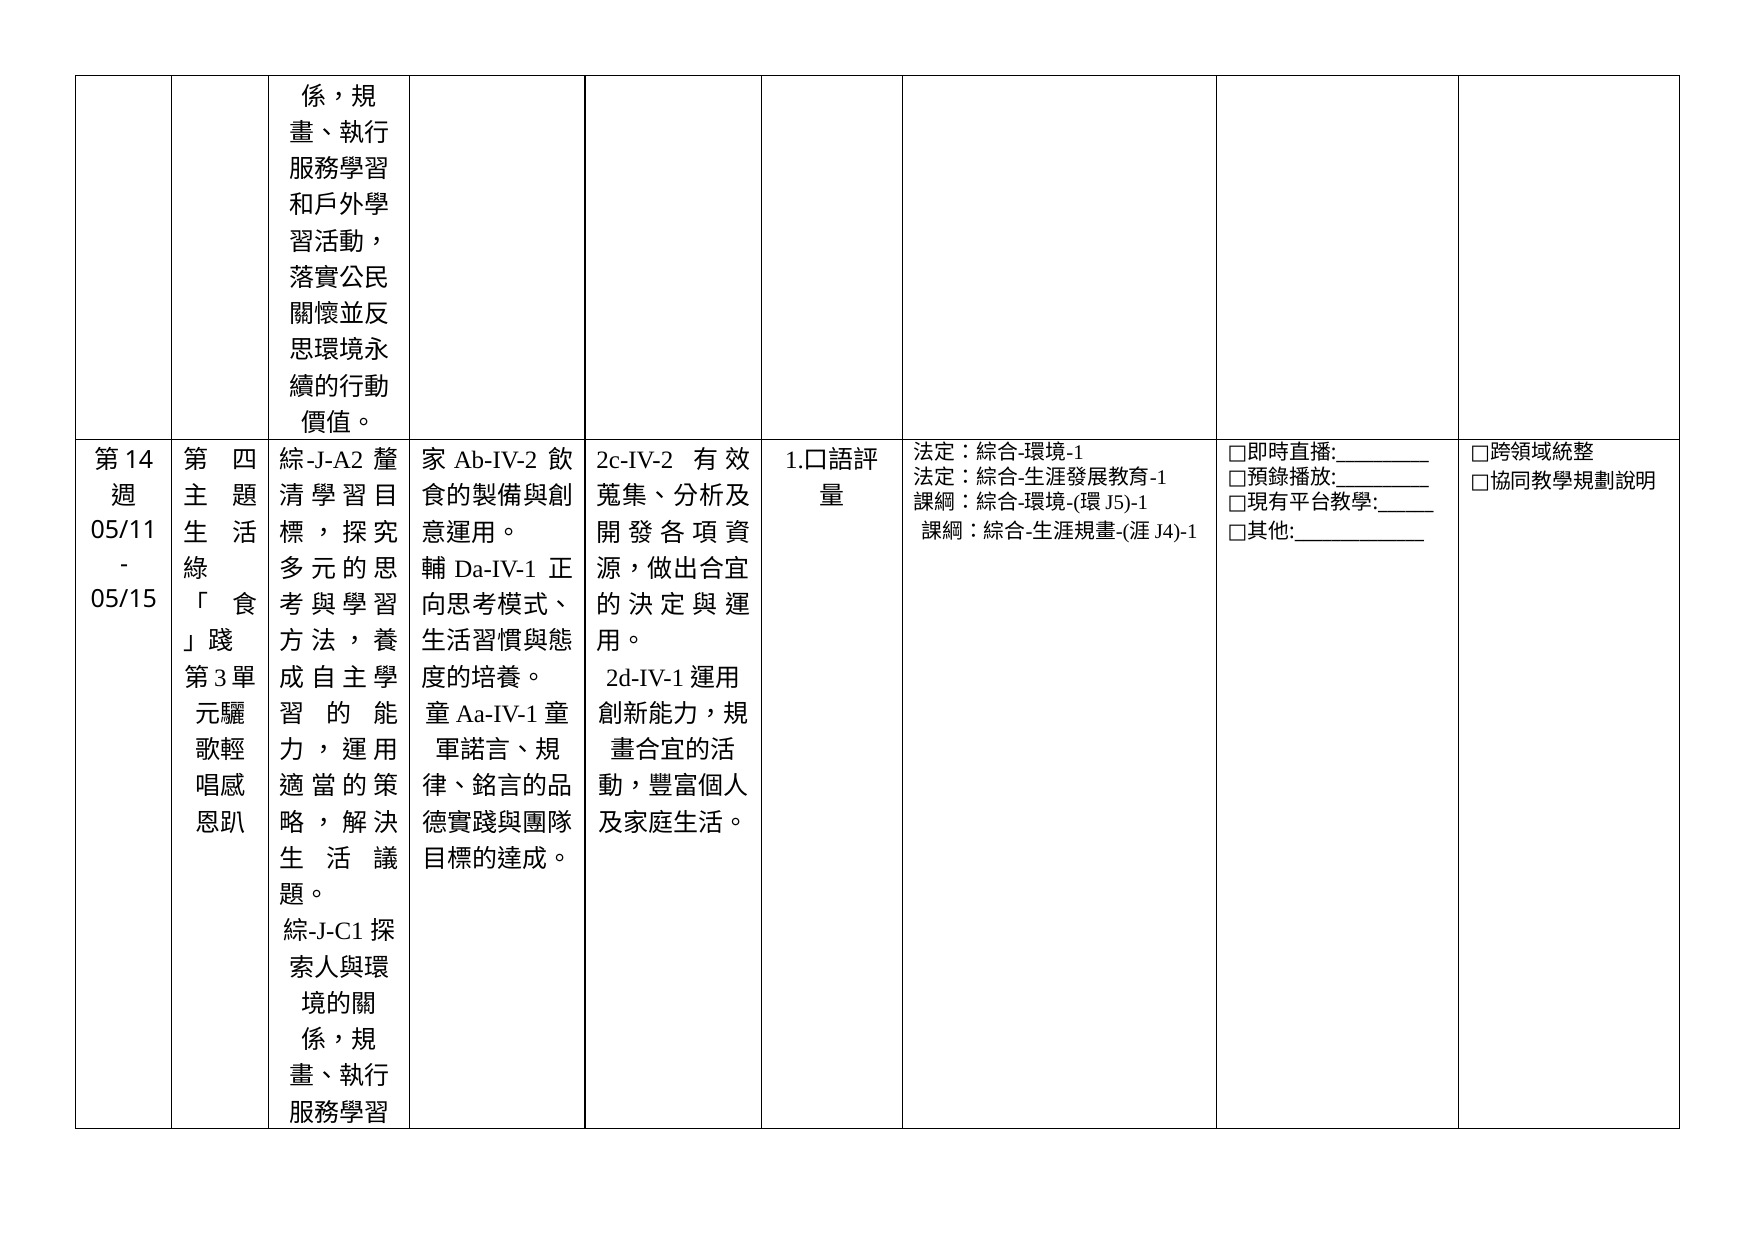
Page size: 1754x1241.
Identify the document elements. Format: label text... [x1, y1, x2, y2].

table_cell [903, 76, 1216, 438]
table_cell [762, 76, 902, 438]
table_cell 家Ab-IV-2 飲食的製備與創意運用。 輔Da-IV-1 正向思考模式、生活習慣與態度的培養。 童Aa-IV-1 童軍諾言、規律、銘言的品德實踐與團隊目標的達成。 [410, 440, 584, 1128]
table_cell 第14週 05/11-05/15 [76, 440, 171, 1128]
table_cell 2c-IV-2 有效蒐集、分析及開發各項資源，做出合宜的決定與運用。 2d-IV-1 運用創新能力，規畫合宜的活動，豐富個人及家庭生活。 [586, 440, 761, 1128]
table_cell [586, 76, 761, 438]
table_cell [410, 76, 584, 438]
table_cell [1459, 76, 1679, 438]
table_cell 綜-J-A2 釐清學習目標，探究多元的思考與學習方法，養成自主學習的能力，運用適當的策略，解決生活議題。 綜-J-C1 探索人與環境的關係，規畫、執行服務學習 [269, 440, 409, 1128]
table_cell [1217, 76, 1458, 438]
table_cell 第四主題生活綠「食」踐 第3單元驪歌輕唱感恩趴 [172, 440, 268, 1128]
table_cell [76, 76, 171, 438]
table_cell 1.口語評量 [762, 440, 902, 1128]
table_cell 係，規畫、執行服務學習和戶外學習活動，落實公民關懷並反思環境永續的行動價值。 [269, 76, 409, 438]
table_cell □即時直播:__________ □預錄播放:__________ □現有平台教學:______ □其他:______________ [1217, 440, 1458, 1128]
table_cell 法定：綜合-環境-1 法定：綜合-生涯發展教育-1 課綱：綜合-環境-(環J5)-1 課綱：綜合-生涯規畫-(涯J4)-1 [903, 440, 1216, 1128]
table_cell □跨領域統整 □協同教學規劃說明 [1459, 440, 1679, 1128]
table_cell [172, 76, 268, 438]
